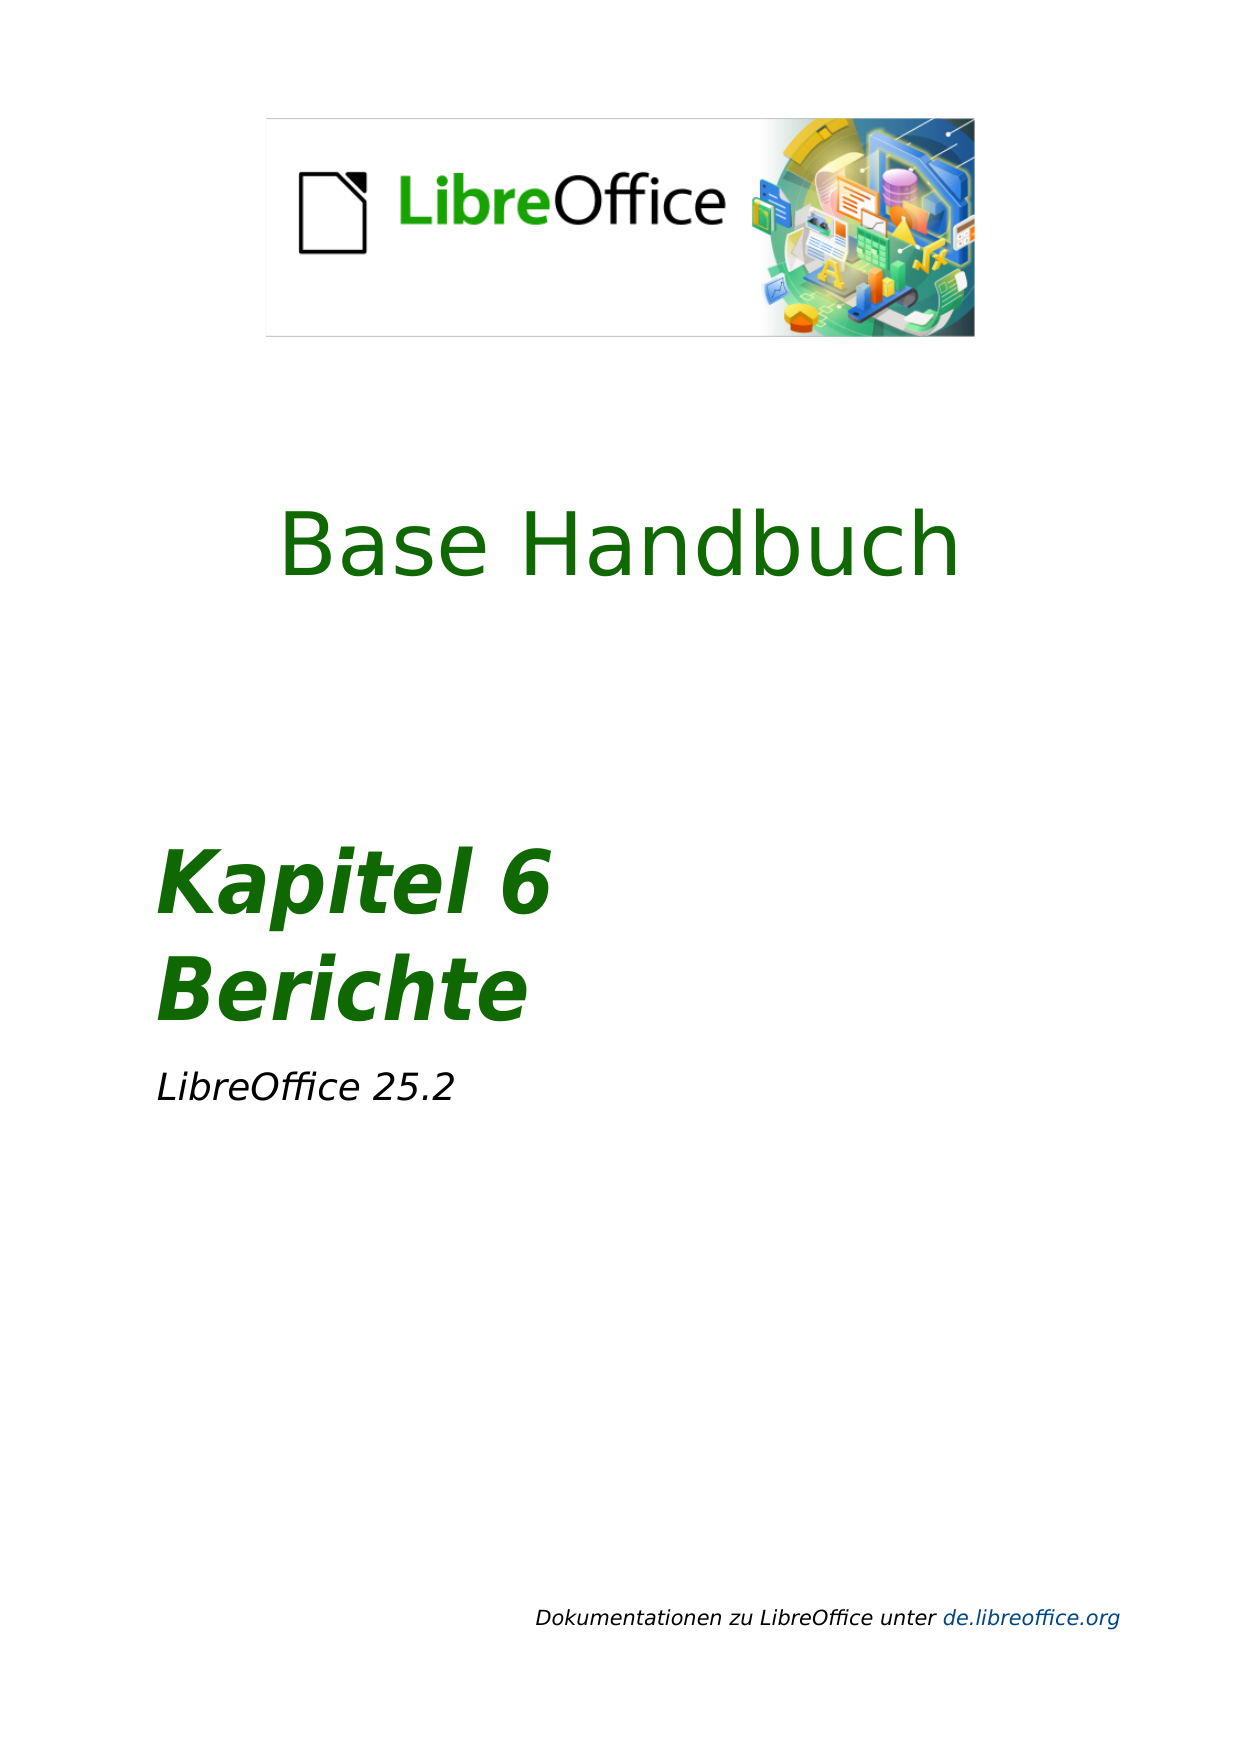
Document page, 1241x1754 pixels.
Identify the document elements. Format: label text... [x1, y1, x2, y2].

picture [266, 118, 975, 337]
text Kapitel 6 Berichte [157, 832, 1122, 1041]
text Base Handbuch [118, 494, 1122, 596]
text LibreOffice 25.2 [157, 1065, 1122, 1109]
